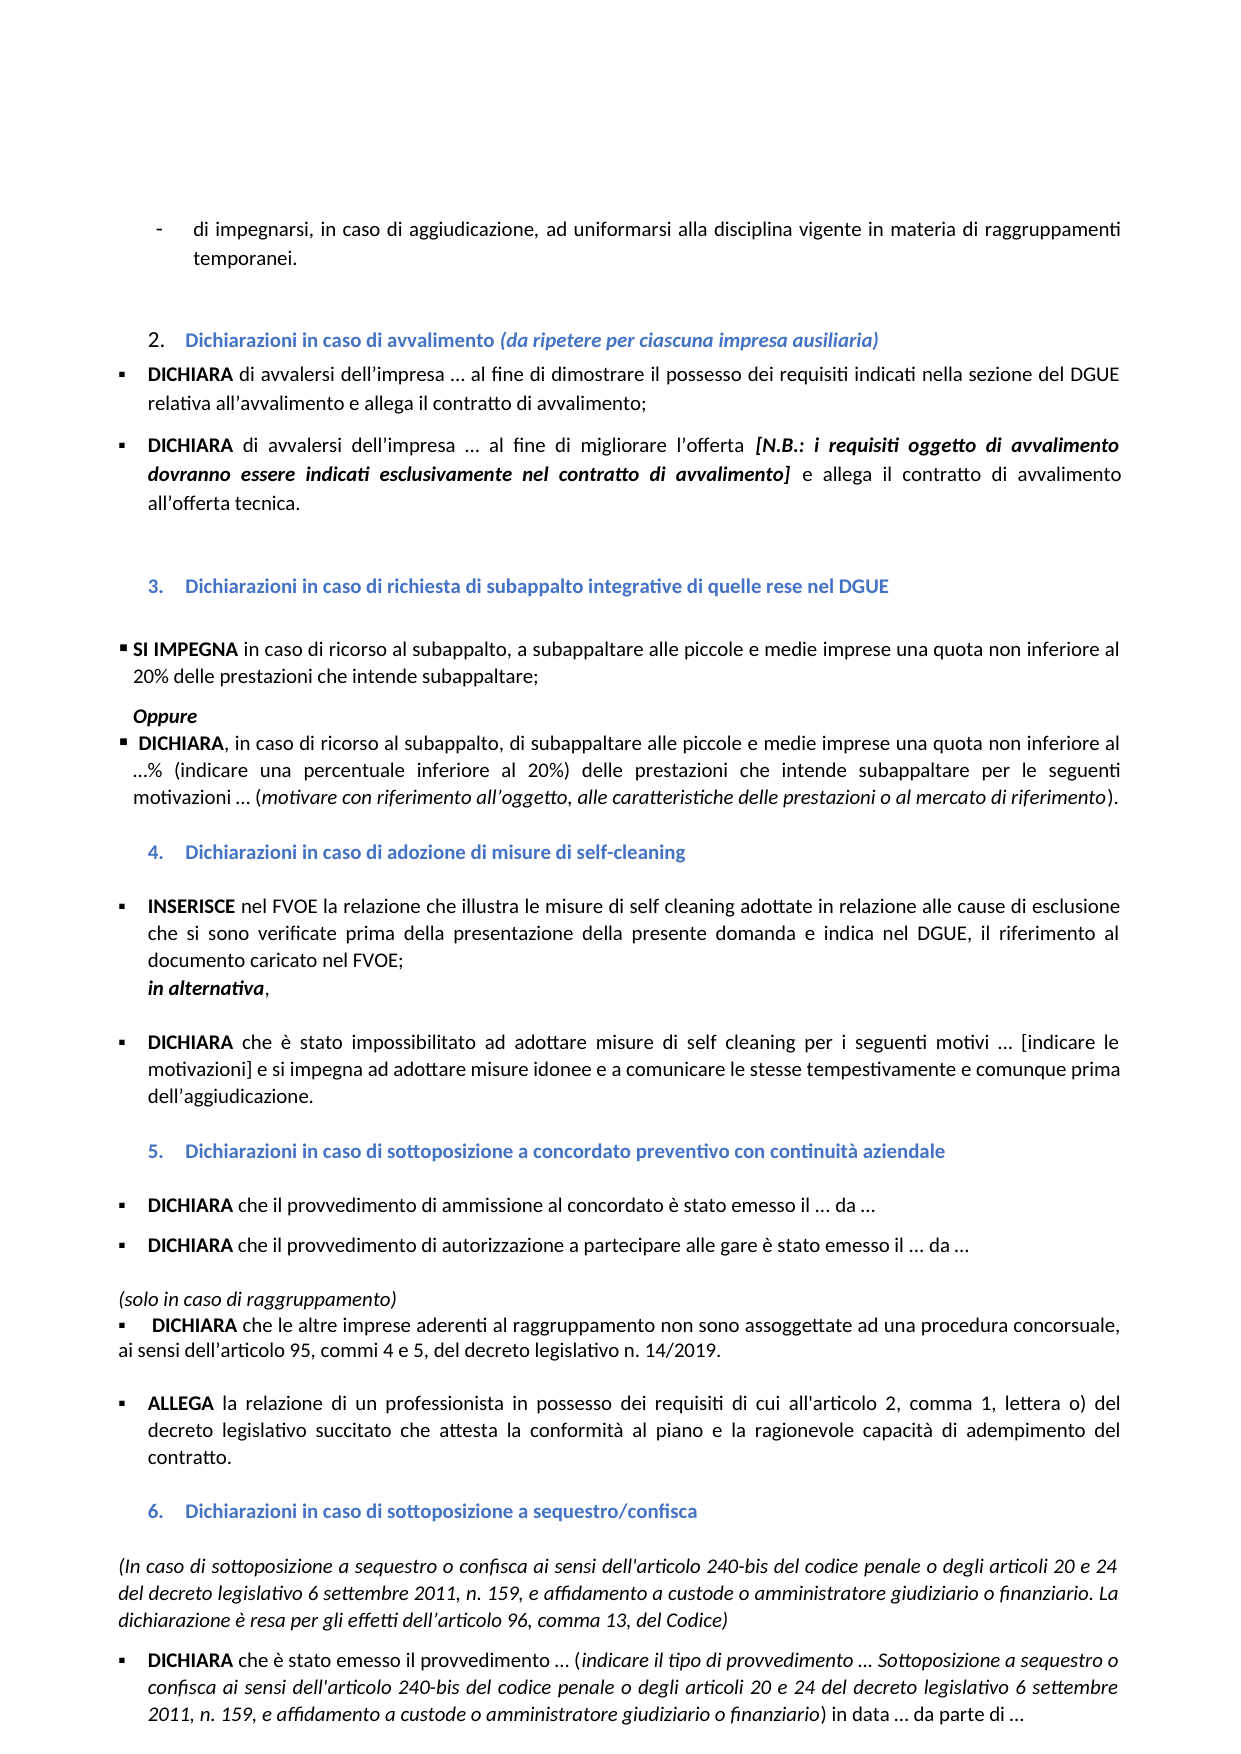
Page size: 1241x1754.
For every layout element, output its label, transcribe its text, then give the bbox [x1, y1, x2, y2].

text ▪ DICHIARA che le altre imprese aderenti al raggruppamento non sono assoggettate ad una procedura concorsuale, ai sensi dell’articolo 95, commi 4 e 5, del decreto legislativo n. 14/2019. [118, 1312, 1122, 1363]
text ▪ DICHIARA di avvalersi dell’impresa … al fine di migliorare l’offerta [N.B.: i requisiti oggetto di avvalimento dovranno essere indicati esclusivamente nel contratto di avvalimento] e allega il contratto di avvalimento all’offerta tecnica. [118, 432, 1122, 516]
text ▪ DICHIARA che il provvedimento di autorizzazione a partecipare alle gare è stato emesso il ... da … [118, 1232, 1122, 1257]
text Oppure [133, 703, 1122, 728]
list Dichiarazioni in caso di sottoposizione a concordato preventivo con continuità aziendale [148, 1138, 1122, 1163]
list Dichiarazioni in caso di richiesta di subappalto integrative di quelle rese nel DGUE [148, 573, 1122, 599]
list DICHIARA, in caso di ricorso al subappalto, di subappaltare alle piccole e medie imprese una quota non inferiore al …% (indicare una percentuale inferiore al 20%) delle prestazioni che intende subappaltare per le seguenti motivazioni … (motivare con riferimento all’oggetto, alle caratteristiche delle prestazioni o al mercato di riferimento). [118, 730, 1122, 810]
list di impegnarsi, in caso di aggiudicazione, ad uniformarsi alla disciplina vigente in materia di raggruppamenti temporanei. [156, 214, 1122, 271]
text (In caso di sottoposizione a sequestro o confisca ai sensi dell'articolo 240-bis del codice penale o degli articoli 20 e 24 del decreto legislativo 6 settembre 2011, n. 159, e affidamento a custode o amministratore giudiziario o finanziario. La dichiarazione è resa per gli effetti dell’articolo 96, comma 13, del Codice) [118, 1553, 1122, 1633]
text ▪ DICHIARA che il provvedimento di ammissione al concordato è stato emesso il ... da … [118, 1192, 1122, 1218]
list Dichiarazioni in caso di avvalimento (da ripetere per ciascuna impresa ausiliaria) [148, 325, 1122, 353]
text ▪ DICHIARA che è stato emesso il provvedimento … (indicare il tipo di provvedimento … Sottoposizione a sequestro o confisca ai sensi dell'articolo 240-bis del codice penale o degli articoli 20 e 24 del decreto legislativo 6 settembre 2011, n. 159, e affidamento a custode o amministratore giudiziario o finanziario) in data … da parte di … [118, 1647, 1122, 1727]
text ▪ ALLEGA la relazione di un professionista in possesso dei requisiti di cui all'articolo 2, comma 1, lettera o) del decreto legislativo succitato che attesta la conformità al piano e la ragionevole capacità di adempimento del contratto. [118, 1390, 1122, 1470]
list Dichiarazioni in caso di sottoposizione a sequestro/confisca [148, 1499, 1122, 1524]
text in alternativa, [118, 975, 1122, 1000]
text ▪ DICHIARA di avvalersi dell’impresa … al fine di dimostrare il possesso dei requisiti indicati nella sezione del DGUE relativa all’avvalimento e allega il contratto di avvalimento; [118, 361, 1122, 416]
text (solo in caso di raggruppamento) [118, 1286, 1122, 1312]
list SI IMPEGNA in caso di ricorso al subappalto, a subappaltare alle piccole e medie imprese una quota non inferiore al 20% delle prestazioni che intende subappaltare; [118, 636, 1122, 689]
text ▪ DICHIARA che è stato impossibilitato ad adottare misure di self cleaning per i seguenti motivi … [indicare le motivazioni] e si impegna ad adottare misure idonee e a comunicare le stesse tempestivamente e comunque prima dell’aggiudicazione. [118, 1029, 1122, 1109]
list Dichiarazioni in caso di adozione di misure di self-cleaning [148, 839, 1122, 864]
text ▪ INSERISCE nel FVOE la relazione che illustra le misure di self cleaning adottate in relazione alle cause di esclusione che si sono verificate prima della presentazione della presente domanda e indica nel DGUE, il riferimento al documento caricato nel FVOE; [118, 893, 1122, 973]
